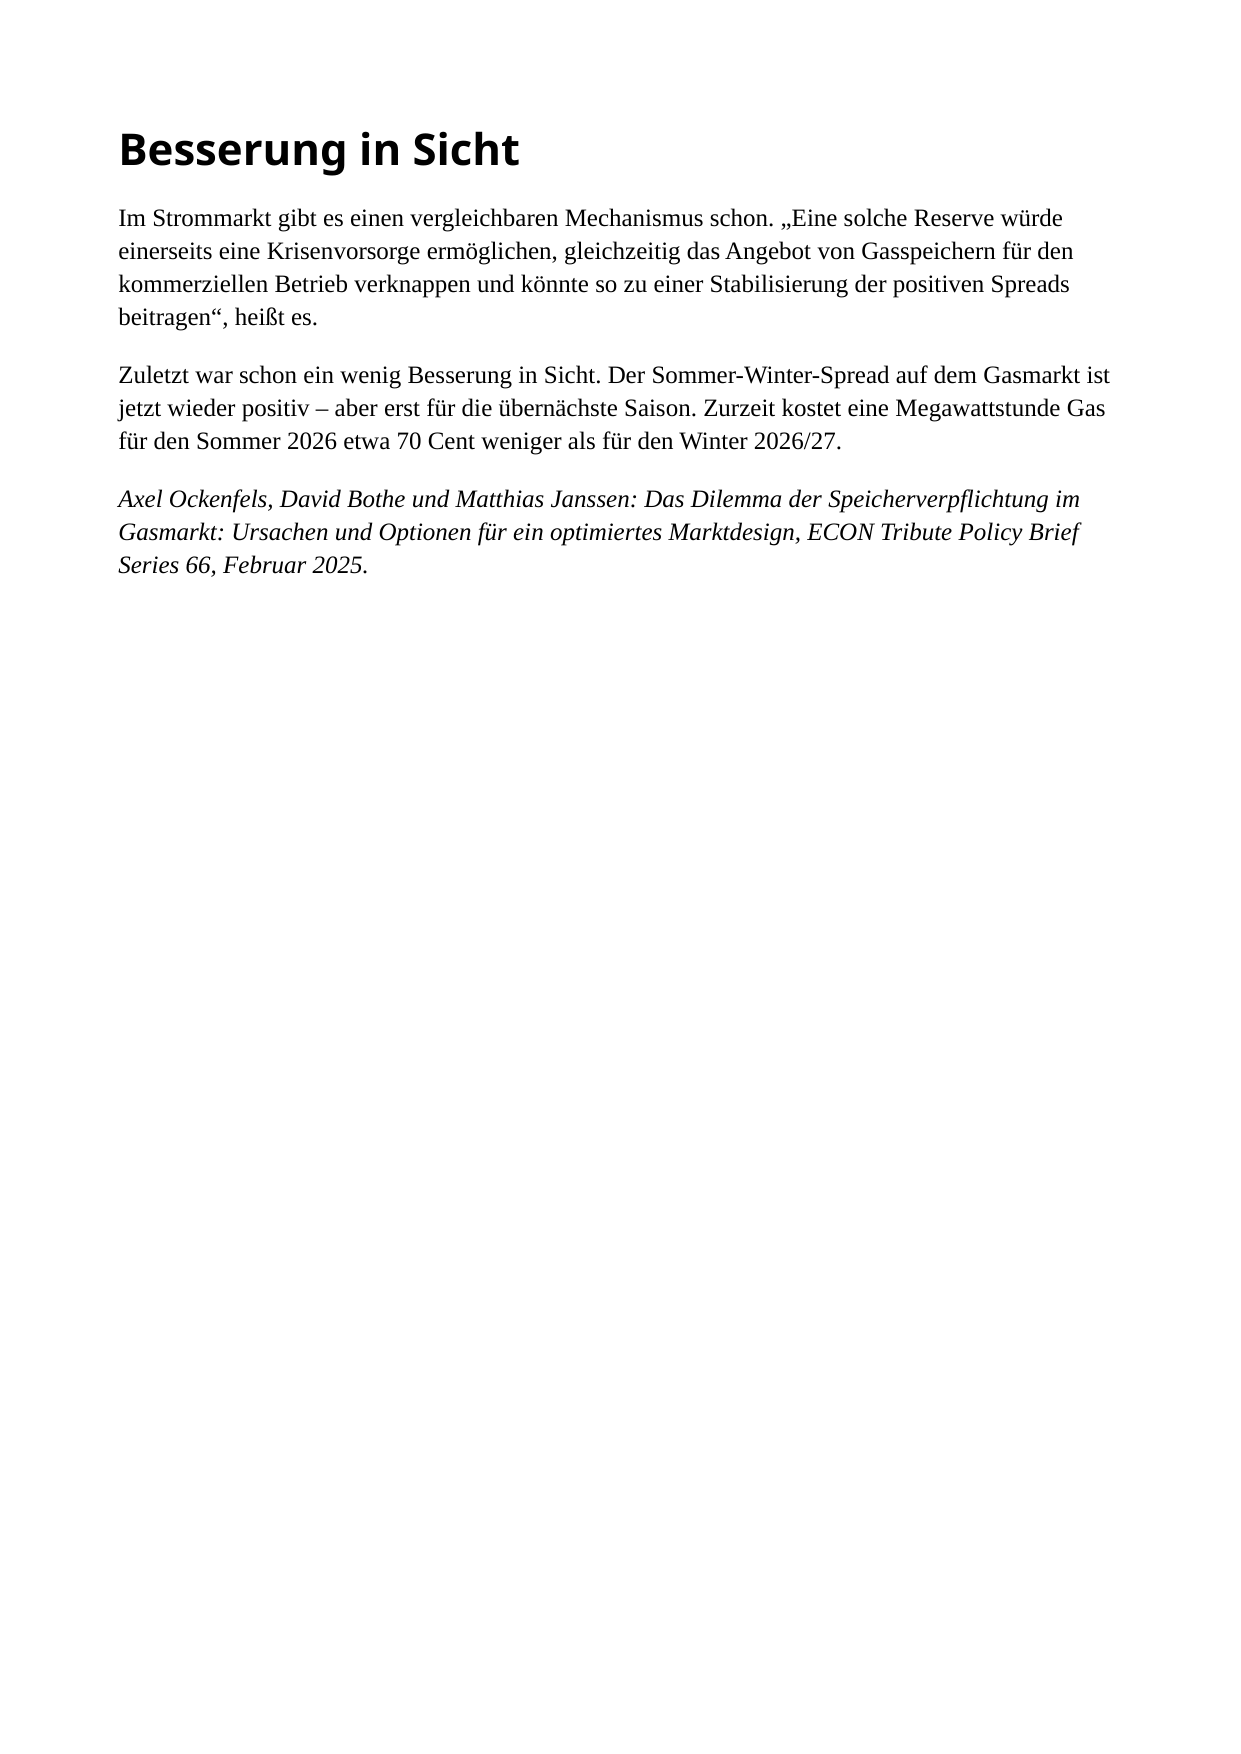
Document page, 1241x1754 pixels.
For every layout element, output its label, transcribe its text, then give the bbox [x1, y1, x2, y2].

text Im Strommarkt gibt es einen vergleichbaren Mechanismus schon. „Eine solche Reserve würde einerseits eine Krisen­vorsorge ermöglichen, gleichzeitig das Angebot von Gasspeichern für den kom­merziellen Betrieb verknappen und könnte so zu einer Stabilisierung der positiven Spreads beitragen“, heißt es. [118, 203, 1122, 331]
subtitle Besserung in Sicht [118, 118, 1122, 178]
text Zuletzt war schon ein wenig Bes­serung in Sicht. Der Sommer-Winter-Spread auf dem Gasmarkt ist jetzt wieder positiv – aber erst für die übernächste Saison. Zurzeit kostet eine Megawattstunde Gas für den Sommer 2026 etwa 70 Cent weniger als für den Winter 2026/27. [118, 360, 1122, 454]
text Axel Ockenfels, David Bothe und Matthias Janssen: Das Dilemma der Speicherverpflichtung im Gasmarkt: Ursachen und Optionen für ein optimiertes Marktdesign, ECON Tribute Policy Brief Series 66, Februar 2025. [118, 484, 1122, 579]
